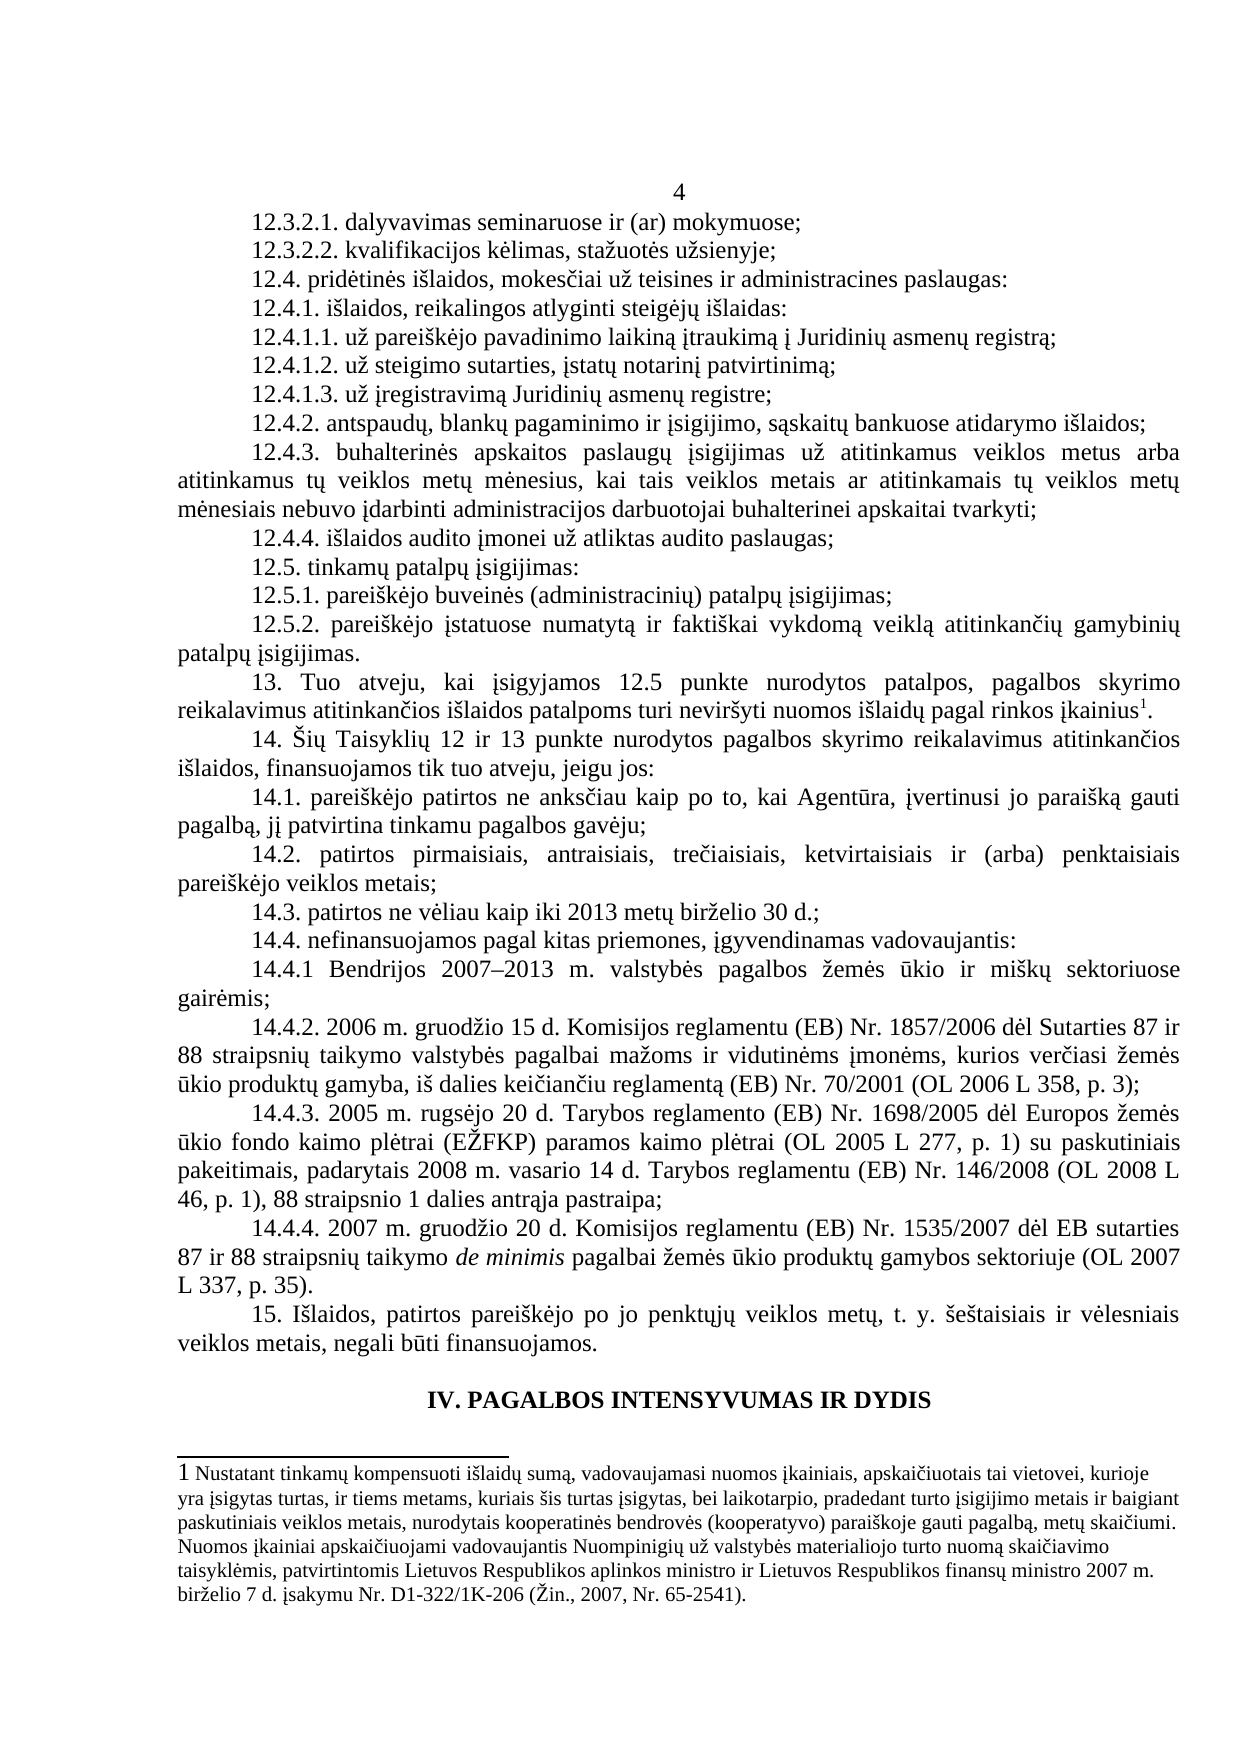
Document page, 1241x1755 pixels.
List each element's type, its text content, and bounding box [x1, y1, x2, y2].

text 14.2. patirtos pirmaisiais, antraisiais, trečiaisiais, ketvirtaisiais ir (arba) penktaisiais pareiškėjo veiklos metais; [177, 839, 1181, 897]
text 14.4.2. 2006 m. gruodžio 15 d. Komisijos reglamentu (EB) Nr. 1857/2006 dėl Sutarties 87 ir 88 straipsnių taikymo valstybės pagalbai mažoms ir vidutinėms įmonėms, kurios verčiasi žemės ūkio produktų gamyba, iš dalies keičiančiu reglamentą (EB) Nr. 70/2001 (OL 2006 L 358, p. 3); [177, 1012, 1181, 1098]
text 12.4.1. išlaidos, reikalingos atlyginti steigėjų išlaidas: [177, 293, 1181, 322]
text 12.3.2.2. kvalifikacijos kėlimas, stažuotės užsienyje; [177, 235, 1181, 264]
text 13. Tuo atveju, kai įsigyjamos 12.5 punkte nurodytos patalpos, pagalbos skyrimo reikalavimus atitinkančios išlaidos patalpoms turi neviršyti nuomos išlaidų pagal rinkos įkainius. [177, 667, 1181, 724]
text 12.4.1.1. už pareiškėjo pavadinimo laikiną įtraukimą į Juridinių asmenų registrą; [177, 322, 1181, 350]
text 14.4. nefinansuojamos pagal kitas priemones, įgyvendinamas vadovaujantis: [177, 925, 1181, 954]
text 12.5.2. pareiškėjo įstatuose numatytą ir faktiškai vykdomą veiklą atitinkančių gamybinių patalpų įsigijimas. [177, 609, 1181, 667]
text IV. PAGALBOS INTENSYVUMAS IR DYDIS [177, 1385, 1181, 1414]
text 12.4. pridėtinės išlaidos, mokesčiai už teisines ir administracines paslaugas: [177, 264, 1181, 293]
text 12.4.2. antspaudų, blankų pagaminimo ir įsigijimo, sąskaitų bankuose atidarymo išlaidos; [177, 408, 1181, 437]
text 14.3. patirtos ne vėliau kaip iki 2013 metų birželio 30 d.; [177, 897, 1181, 925]
text Nustatant tinkamų kompensuoti išlaidų sumą, vadovaujamasi nuomos įkainiais, apskaičiuotais tai vietovei, kurioje yra įsigytas turtas, ir tiems metams, kuriais šis turtas įsigytas, bei laikotarpio, pradedant turto įsigijimo metais ir baigiant paskutiniais veiklos metais, nurodytais kooperatinės bendrovės (kooperatyvo) paraiškoje gauti pagalbą, metų skaičiumi. Nuomos įkainiai apskaičiuojami vadovaujantis Nuompinigių už valstybės materialiojo turto nuomą skaičiavimo taisyklėmis, patvirtintomis Lietuvos Respublikos aplinkos ministro ir Lietuvos Respublikos finansų ministro 2007 m. birželio 7 d. įsakymu Nr. D1-322/1K-206 (Žin., 2007, Nr. 65-2541). [177, 1457, 1181, 1606]
text 12.5.1. pareiškėjo buveinės (administracinių) patalpų įsigijimas; [177, 580, 1181, 609]
text 12.4.4. išlaidos audito įmonei už atliktas audito paslaugas; [177, 523, 1181, 552]
text 14.1. pareiškėjo patirtos ne anksčiau kaip po to, kai Agentūra, įvertinusi jo paraišką gauti pagalbą, jį patvirtina tinkamu pagalbos gavėju; [177, 782, 1181, 839]
text 15. Išlaidos, patirtos pareiškėjo po jo penktųjų veiklos metų, t. y. šeštaisiais ir vėlesniais veiklos metais, negali būti finansuojamos. [177, 1299, 1181, 1357]
text 12.4.3. buhalterinės apskaitos paslaugų įsigijimas už atitinkamus veiklos metus arba atitinkamus tų veiklos metų mėnesius, kai tais veiklos metais ar atitinkamais tų veiklos metų mėnesiais nebuvo įdarbinti administracijos darbuotojai buhalterinei apskaitai tvarkyti; [177, 437, 1181, 523]
text 14. Šių Taisyklių 12 ir 13 punkte nurodytos pagalbos skyrimo reikalavimus atitinkančios išlaidos, finansuojamos tik tuo atveju, jeigu jos: [177, 724, 1181, 782]
text 12.4.1.2. už steigimo sutarties, įstatų notarinį patvirtinimą; [177, 350, 1181, 379]
text 14.4.1 Bendrijos 2007–2013 m. valstybės pagalbos žemės ūkio ir miškų sektoriuose gairėmis; [177, 954, 1181, 1012]
text 12.3.2.1. dalyvavimas seminaruose ir (ar) mokymuose; [177, 207, 1181, 235]
text 12.4.1.3. už įregistravimą Juridinių asmenų registre; [177, 379, 1181, 408]
text 14.4.4. 2007 m. gruodžio 20 d. Komisijos reglamentu (EB) Nr. 1535/2007 dėl EB sutarties 87 ir 88 straipsnių taikymo de minimis pagalbai žemės ūkio produktų gamybos sektoriuje (OL 2007 L 337, p. 35). [177, 1213, 1181, 1299]
text 14.4.3. 2005 m. rugsėjo 20 d. Tarybos reglamento (EB) Nr. 1698/2005 dėl Europos žemės ūkio fondo kaimo plėtrai (EŽFKP) paramos kaimo plėtrai (OL 2005 L 277, p. 1) su paskutiniais pakeitimais, padarytais 2008 m. vasario 14 d. Tarybos reglamentu (EB) Nr. 146/2008 (OL 2008 L 46, p. 1), 88 straipsnio 1 dalies antrąja pastraipa; [177, 1098, 1181, 1213]
text 12.5. tinkamų patalpų įsigijimas: [177, 552, 1181, 580]
